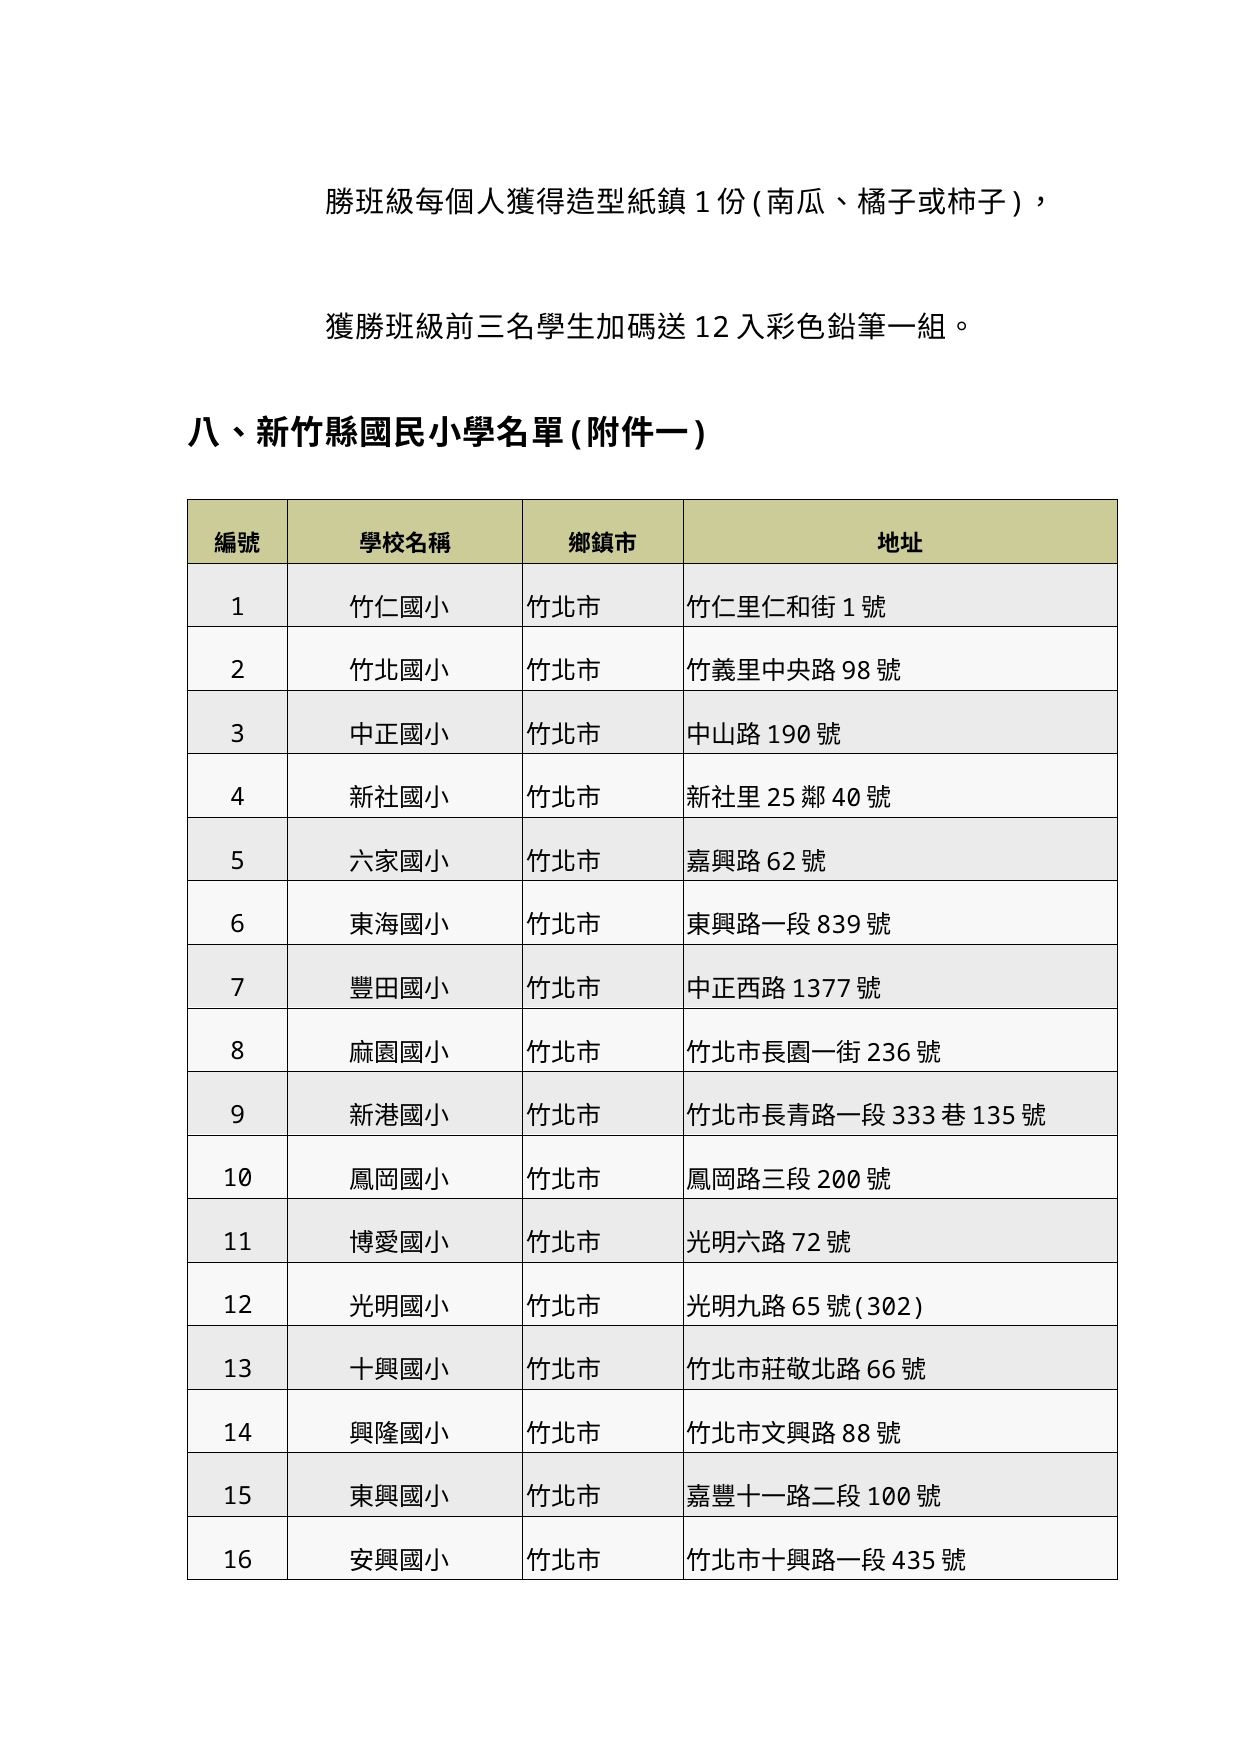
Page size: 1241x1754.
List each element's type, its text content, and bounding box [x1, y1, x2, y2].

table_cell 5 [188, 818, 287, 880]
table_cell 14 [188, 1390, 287, 1452]
table_cell 竹北市 [523, 564, 683, 626]
table_cell 竹北市長青路一段333巷135號 [684, 1072, 1117, 1134]
table_cell 竹北市十興路一段435號 [684, 1517, 1117, 1579]
table_cell 新社國小 [288, 754, 522, 817]
table_cell 中山路190號 [684, 691, 1117, 753]
table_cell 1 [188, 564, 287, 626]
table_cell 9 [188, 1072, 287, 1134]
table_cell 8 [188, 1009, 287, 1071]
table_cell 東海國小 [288, 881, 522, 944]
list 每校取1名參加班級回收廢乾電池重量最高者獲勝，獲勝班級每個人獲得造型紙鎮1份(南瓜、橘子或柿子)，獲勝班級前三名學生加碼送12入彩色鉛筆一組。 [275, 158, 1053, 346]
table_cell 竹北市莊敬北路66號 [684, 1326, 1117, 1389]
table_cell 十興國小 [288, 1326, 522, 1389]
table_cell 竹北市文興路88號 [684, 1390, 1117, 1452]
table_cell 興隆國小 [288, 1390, 522, 1452]
table_cell 竹北市 [523, 1453, 683, 1516]
table_cell 鳳岡路三段200號 [684, 1136, 1117, 1198]
table_cell 竹北市長園一街236號 [684, 1009, 1117, 1071]
table_cell 13 [188, 1326, 287, 1389]
table_header 編號 [188, 500, 287, 563]
table_cell 麻園國小 [288, 1009, 522, 1071]
table_cell 16 [188, 1517, 287, 1579]
table_cell 7 [188, 945, 287, 1007]
table_cell 3 [188, 691, 287, 753]
table_cell 竹北市 [523, 881, 683, 944]
table_cell 嘉豐十一路二段100號 [684, 1453, 1117, 1516]
table_cell 嘉興路62號 [684, 818, 1117, 880]
table_cell 中正西路1377號 [684, 945, 1117, 1007]
table_cell 2 [188, 627, 287, 690]
table_cell 15 [188, 1453, 287, 1516]
table_cell 竹北國小 [288, 627, 522, 690]
table_cell 竹北市 [523, 627, 683, 690]
table_cell 12 [188, 1263, 287, 1325]
table_cell 竹北市 [523, 1072, 683, 1134]
table_cell 新社里25鄰40號 [684, 754, 1117, 817]
table_cell 竹北市 [523, 691, 683, 753]
table_cell 竹北市 [523, 1136, 683, 1198]
table_cell 新港國小 [288, 1072, 522, 1134]
table_cell 竹北市 [523, 1009, 683, 1071]
table_cell 竹義里中央路98號 [684, 627, 1117, 690]
table_cell 博愛國小 [288, 1199, 522, 1262]
table_header 鄉鎮市 [523, 500, 683, 563]
table_cell 東興國小 [288, 1453, 522, 1516]
table_cell 4 [188, 754, 287, 817]
table_cell 竹北市 [523, 754, 683, 817]
table_cell 6 [188, 881, 287, 944]
table_cell 光明國小 [288, 1263, 522, 1325]
table_cell 10 [188, 1136, 287, 1198]
table_cell 光明九路65號(302) [684, 1263, 1117, 1325]
table_cell 豐田國小 [288, 945, 522, 1007]
table_cell 竹北市 [523, 945, 683, 1007]
table_cell 光明六路72號 [684, 1199, 1117, 1262]
table_cell 竹北市 [523, 1390, 683, 1452]
table_cell 竹北市 [523, 1199, 683, 1262]
table_cell 11 [188, 1199, 287, 1262]
table_cell 竹北市 [523, 1263, 683, 1325]
table_cell 安興國小 [288, 1517, 522, 1579]
table_cell 竹仁里仁和街1號 [684, 564, 1117, 626]
table_header 學校名稱 [288, 500, 522, 563]
table_cell 六家國小 [288, 818, 522, 880]
table_cell 竹仁國小 [288, 564, 522, 626]
table_cell 東興路一段839號 [684, 881, 1117, 944]
table_cell 竹北市 [523, 818, 683, 880]
table_cell 竹北市 [523, 1517, 683, 1579]
table_cell 竹北市 [523, 1326, 683, 1389]
text 八、新竹縣國民小學名單(附件一) [187, 388, 1053, 451]
table_cell 鳳岡國小 [288, 1136, 522, 1198]
table_header 地址 [684, 500, 1117, 563]
table_cell 中正國小 [288, 691, 522, 753]
